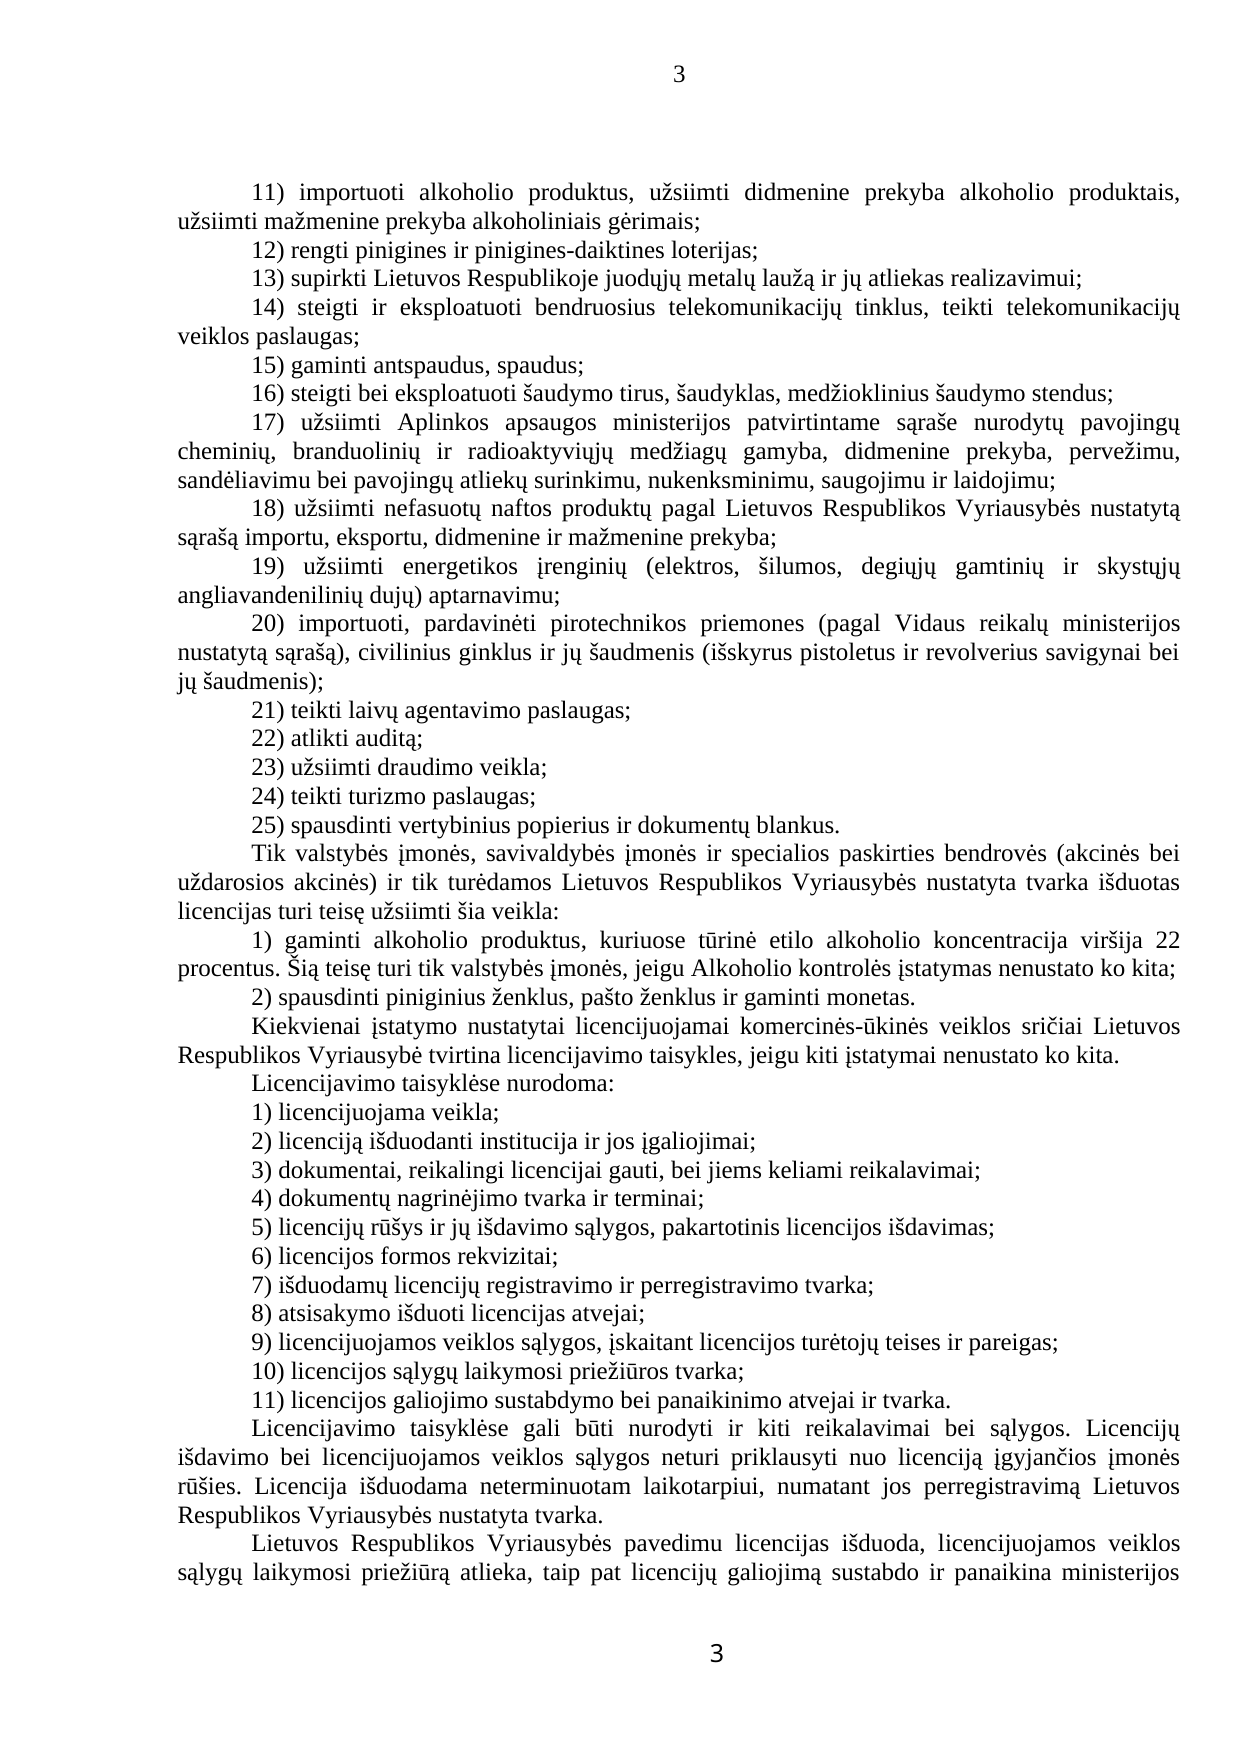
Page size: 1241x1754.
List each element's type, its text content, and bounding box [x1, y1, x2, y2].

text 17) užsiimti Aplinkos apsaugos ministerijos patvirtintame sąraše nurodytų pavojingų cheminių, branduolinių ir radioaktyviųjų medžiagų gamyba, didmenine prekyba, pervežimu, sandėliavimu bei pavojingų atliekų surinkimu, nukenksminimu, saugojimu ir laidojimu; [177, 407, 1181, 493]
text 9) licencijuojamos veiklos sąlygos, įskaitant licencijos turėtojų teises ir pareigas; [177, 1327, 1181, 1356]
text 22) atlikti auditą; [177, 723, 1181, 752]
text 21) teikti laivų agentavimo paslaugas; [177, 695, 1181, 723]
text 11) importuoti alkoholio produktus, užsiimti didmenine prekyba alkoholio produktais, užsiimti mažmenine prekyba alkoholiniais gėrimais; [177, 177, 1181, 235]
text 12) rengti pinigines ir pinigines-daiktines loterijas; [177, 235, 1181, 263]
text 6) licencijos formos rekvizitai; [177, 1241, 1181, 1270]
text 1) gaminti alkoholio produktus, kuriuose tūrinė etilo alkoholio koncentracija viršija 22 procentus. Šią teisę turi tik valstybės įmonės, jeigu Alkoholio kontrolės įstatymas nenustato ko kita; [177, 925, 1181, 982]
text Licencijavimo taisyklėse nurodoma: [177, 1068, 1181, 1097]
text 10) licencijos sąlygų laikymosi priežiūros tvarka; [177, 1356, 1181, 1385]
text 16) steigti bei eksploatuoti šaudymo tirus, šaudyklas, medžioklinius šaudymo stendus; [177, 378, 1181, 407]
text 13) supirkti Lietuvos Respublikoje juodųjų metalų laužą ir jų atliekas realizavimui; [177, 263, 1181, 292]
text 1) licencijuojama veikla; [177, 1097, 1181, 1126]
text 5) licencijų rūšys ir jų išdavimo sąlygos, pakartotinis licencijos išdavimas; [177, 1212, 1181, 1241]
text 15) gaminti antspaudus, spaudus; [177, 350, 1181, 378]
text 20) importuoti, pardavinėti pirotechnikos priemones (pagal Vidaus reikalų ministerijos nustatytą sąrašą), civilinius ginklus ir jų šaudmenis (išskyrus pistoletus ir revolverius savigynai bei jų šaudmenis); [177, 608, 1181, 695]
text 18) užsiimti nefasuotų naftos produktų pagal Lietuvos Respublikos Vyriausybės nustatytą sąrašą importu, eksportu, didmenine ir mažmenine prekyba; [177, 493, 1181, 551]
text 11) licencijos galiojimo sustabdymo bei panaikinimo atvejai ir tvarka. [177, 1385, 1181, 1413]
text 2) spausdinti piniginius ženklus, pašto ženklus ir gaminti monetas. [177, 982, 1181, 1011]
text 24) teikti turizmo paslaugas; [177, 781, 1181, 810]
text 3) dokumentai, reikalingi licencijai gauti, bei jiems keliami reikalavimai; [177, 1155, 1181, 1183]
text 7) išduodamų licencijų registravimo ir perregistravimo tvarka; [177, 1270, 1181, 1298]
text 14) steigti ir eksploatuoti bendruosius telekomunikacijų tinklus, teikti telekomunikacijų veiklos paslaugas; [177, 292, 1181, 350]
text 23) užsiimti draudimo veikla; [177, 752, 1181, 781]
text 19) užsiimti energetikos įrenginių (elektros, šilumos, degiųjų gamtinių ir skystųjų angliavandenilinių dujų) aptarnavimu; [177, 551, 1181, 608]
text Kiekvienai įstatymo nustatytai licencijuojamai komercinės-ūkinės veiklos sričiai Lietuvos Respublikos Vyriausybė tvirtina licencijavimo taisykles, jeigu kiti įstatymai nenustato ko kita. [177, 1011, 1181, 1068]
text Tik valstybės įmonės, savivaldybės įmonės ir specialios paskirties bendrovės (akcinės bei uždarosios akcinės) ir tik turėdamos Lietuvos Respublikos Vyriausybės nustatyta tvarka išduotas licencijas turi teisę užsiimti šia veikla: [177, 838, 1181, 925]
text 2) licenciją išduodanti institucija ir jos įgaliojimai; [177, 1126, 1181, 1155]
text 4) dokumentų nagrinėjimo tvarka ir terminai; [177, 1183, 1181, 1212]
text Lietuvos Respublikos Vyriausybės pavedimu licencijas išduoda, licencijuojamos veiklos sąlygų laikymosi priežiūrą atlieka, taip pat licencijų galiojimą sustabdo ir panaikina ministerijos [177, 1528, 1181, 1586]
text Licencijavimo taisyklėse gali būti nurodyti ir kiti reikalavimai bei sąlygos. Licencijų išdavimo bei licencijuojamos veiklos sąlygos neturi priklausyti nuo licenciją įgyjančios įmonės rūšies. Licencija išduodama neterminuotam laikotarpiui, numatant jos perregistravimą Lietuvos Respublikos Vyriausybės nustatyta tvarka. [177, 1413, 1181, 1528]
text 8) atsisakymo išduoti licencijas atvejai; [177, 1298, 1181, 1327]
text 25) spausdinti vertybinius popierius ir dokumentų blankus. [177, 810, 1181, 838]
